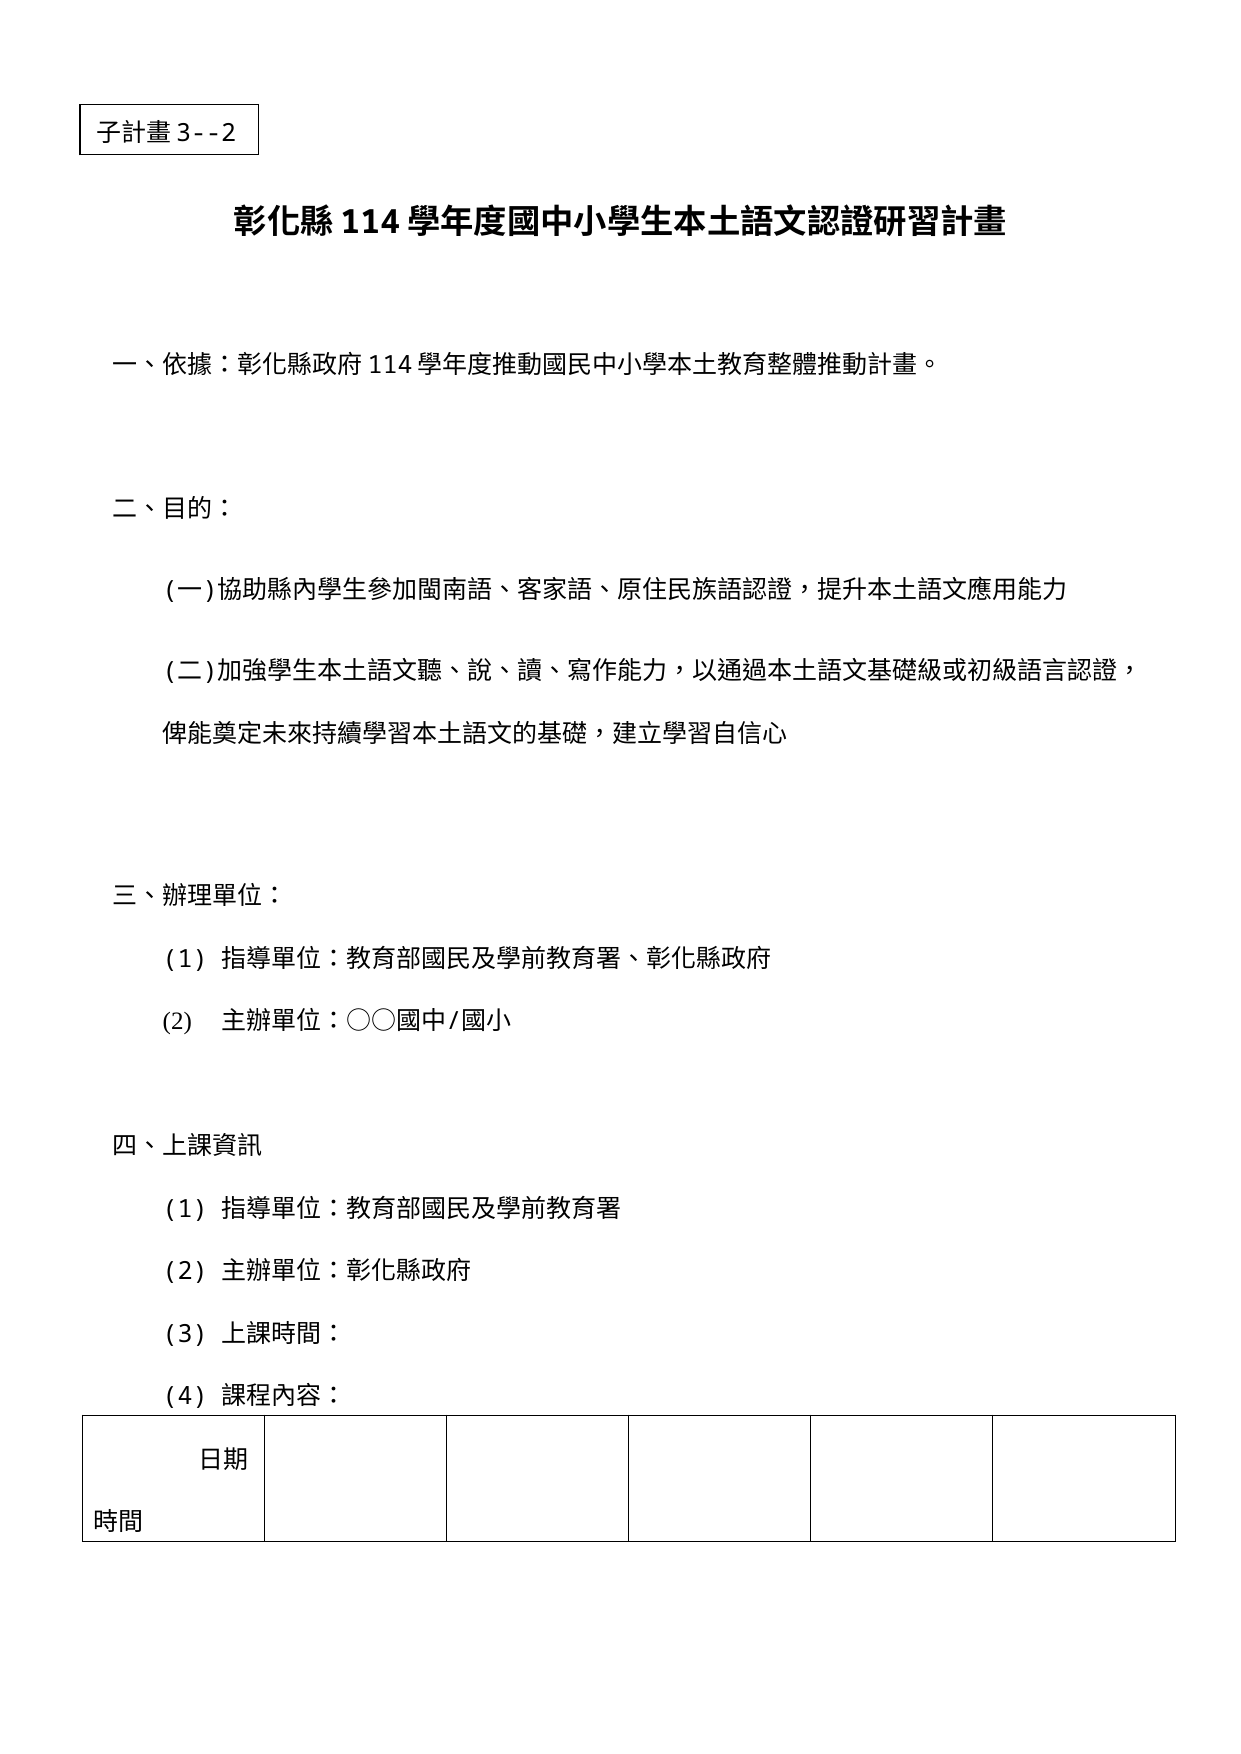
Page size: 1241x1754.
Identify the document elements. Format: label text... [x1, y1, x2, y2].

list 上課時間： [162, 1289, 1128, 1352]
list 課程內容： [162, 1352, 1128, 1414]
list 指導單位：教育部國民及學前教育署、彰化縣政府 [162, 914, 1128, 977]
list 指導單位：教育部國民及學前教育署 [162, 1164, 1128, 1227]
table_header [993, 1416, 1175, 1541]
table_header 日期 時間 [83, 1416, 264, 1541]
text (一)協助縣內學生參加閩南語、客家語、原住民族語認證，提升本土語文應用能力 [162, 546, 1128, 608]
text (二)加強學生本土語文聽、說、讀、寫作能力，以通過本土語文基礎級或初級語言認證，俾能奠定未來持續學習本土語文的基礎，建立學習自信心 [162, 627, 1128, 752]
list 主辦單位：○○國中/國小 [162, 977, 1128, 1039]
text 彰化縣114學年度國中小學生本土語文認證研習計畫 [112, 177, 1128, 239]
text 一、依據：彰化縣政府114學年度推動國民中小學本土教育整體推動計畫。 [112, 321, 1128, 383]
table_header [629, 1416, 810, 1541]
text 二、目的： [112, 464, 1128, 527]
text [81, 105, 258, 154]
table_header [811, 1416, 992, 1541]
text 三、辦理單位： [112, 852, 1128, 914]
text 子計畫3--2 [96, 113, 243, 146]
table_header [265, 1416, 446, 1541]
list 主辦單位：彰化縣政府 [162, 1227, 1128, 1289]
table_header [447, 1416, 628, 1541]
text 四、上課資訊 [112, 1102, 1128, 1164]
